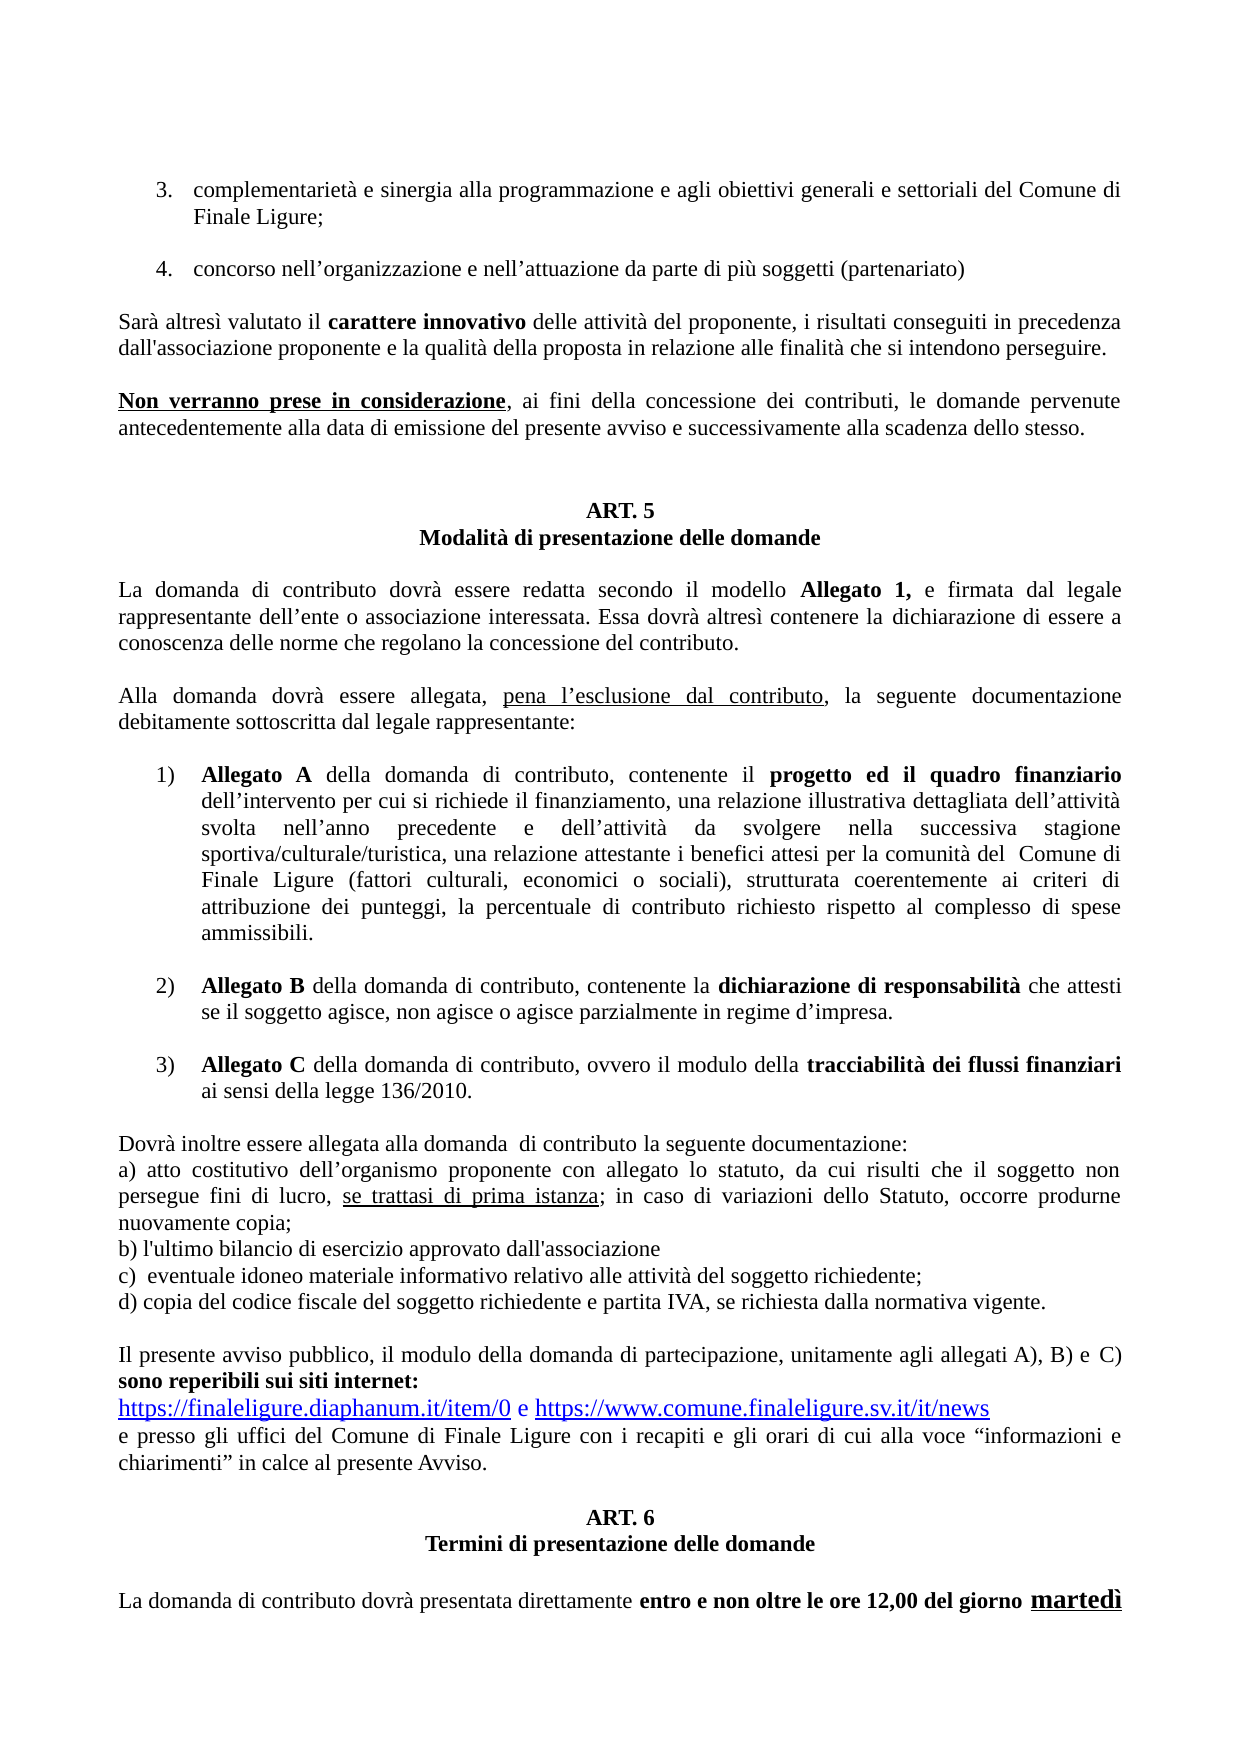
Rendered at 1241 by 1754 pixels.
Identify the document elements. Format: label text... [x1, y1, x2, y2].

text La domanda di contributo dovrà essere redatta secondo il modello Allegato 1, e firmata dal legale rappresentante dell’ente o associazione interessata. Essa dovrà altresì contenere la dichiarazione di essere a conoscenza delle norme che regolano la concessione del contributo. [118, 576, 1122, 656]
list concorso nell’organizzazione e nell’attuazione da parte di più soggetti (partenariato) [156, 255, 1122, 282]
list Allegato A della domanda di contributo, contenente il progetto ed il quadro finanziario dell’intervento per cui si richiede il finanziamento, una relazione illustrativa dettagliata dell’attività svolta nell’anno precedente e dell’attività da svolgere nella successiva stagione sportiva/culturale/turistica, una relazione attestante i benefici attesi per la comunità del Comune di Finale Ligure (fattori culturali, economici o sociali), strutturata coerentemente ai criteri di attribuzione dei punteggi, la percentuale di contributo richiesto rispetto al complesso di spese ammissibili. [156, 761, 1122, 945]
list Allegato B della domanda di contributo, contenente la dichiarazione di responsabilità che attesti se il soggetto agisce, non agisce o agisce parzialmente in regime d’impresa. [156, 972, 1122, 1024]
list complementarietà e sinergia alla programmazione e agli obiettivi generali e settoriali del Comune di Finale Ligure; [156, 176, 1122, 229]
text Alla domanda dovrà essere allegata, pena l’esclusione dal contributo, la seguente documentazione debitamente sottoscritta dal legale rappresentante: [118, 682, 1122, 734]
text Termini di presentazione delle domande [118, 1530, 1122, 1556]
text a) atto costitutivo dell’organismo proponente con allegato lo statuto, da cui risulti che il soggetto non persegue fini di lucro, se trattasi di prima istanza; in caso di variazioni dello Statuto, occorre produrne nuovamente copia; [118, 1156, 1122, 1235]
text https://finaleligure.diaphanum.it/item/0 e https://www.comune.finaleligure.sv.it/it/news [118, 1393, 1122, 1422]
text e presso gli uffici del Comune di Finale Ligure con i recapiti e gli orari di cui alla voce “informazioni e chiarimenti” in calce al presente Avviso. [118, 1422, 1122, 1475]
text Il presente avviso pubblico, il modulo della domanda di partecipazione, unitamente agli allegati A), B) e C) sono reperibili sui siti internet: [118, 1341, 1122, 1393]
text Sarà altresì valutato il carattere innovativo delle attività del proponente, i risultati conseguiti in precedenza dall'associazione proponente e la qualità della proposta in relazione alle finalità che si intendono perseguire. [118, 308, 1122, 361]
text Non verranno prese in considerazione, ai fini della concessione dei contributi, le domande pervenute antecedentemente alla data di emissione del presente avviso e successivamente alla scadenza dello stesso. [118, 387, 1122, 440]
text ART. 6 [118, 1504, 1122, 1530]
text c) eventuale idoneo materiale informativo relativo alle attività del soggetto richiedente; [118, 1262, 1122, 1288]
list Allegato C della domanda di contributo, ovvero il modulo della tracciabilità dei flussi finanziari ai sensi della legge 136/2010. [156, 1051, 1122, 1103]
text d) copia del codice fiscale del soggetto richiedente e partita IVA, se richiesta dalla normativa vigente. [118, 1288, 1122, 1314]
text Modalità di presentazione delle domande [118, 524, 1122, 550]
text Dovrà inoltre essere allegata alla domanda di contributo la seguente documentazione: [118, 1130, 1122, 1156]
text b) l'ultimo bilancio di esercizio approvato dall'associazione [118, 1235, 1122, 1262]
text ART. 5 [118, 497, 1122, 524]
text La domanda di contributo dovrà presentata direttamente entro e non oltre le ore 12,00 del giorno martedì [118, 1583, 1122, 1614]
